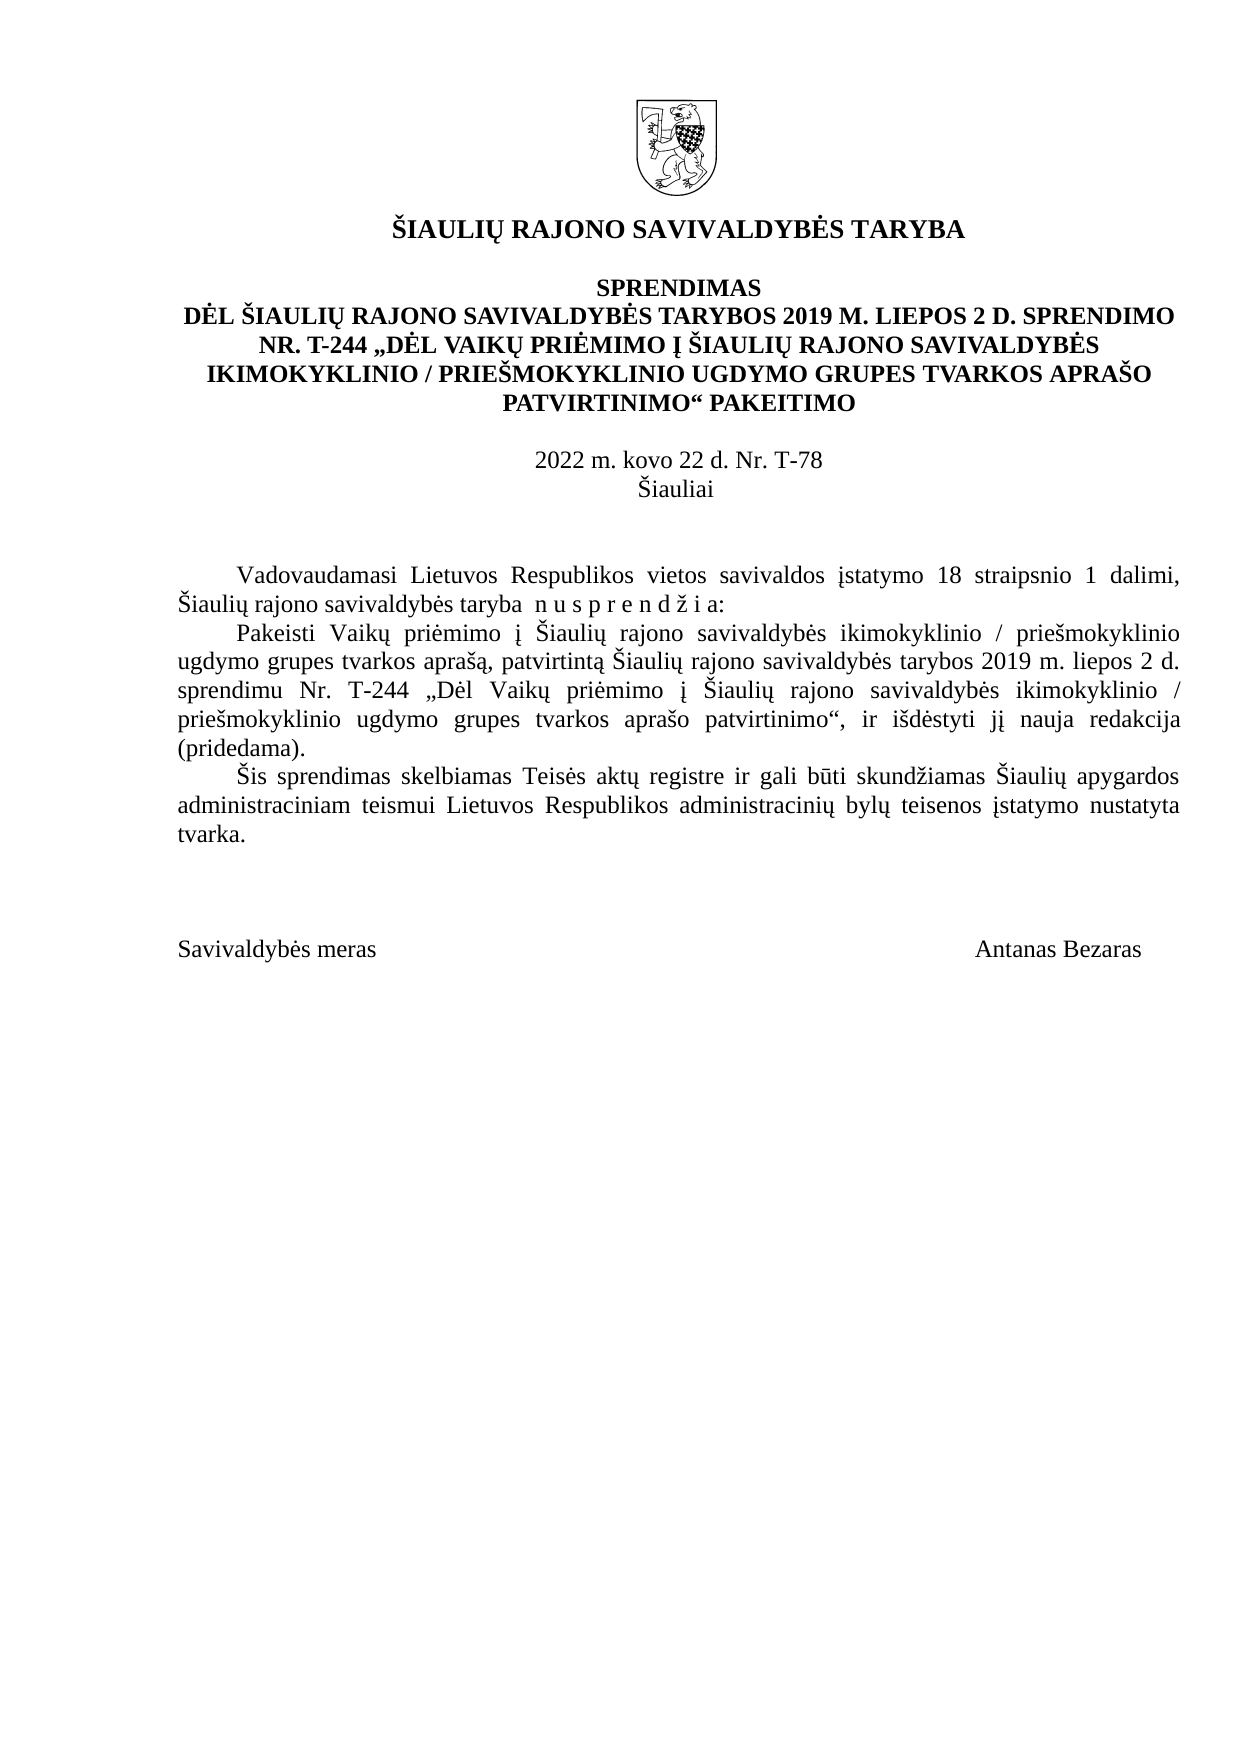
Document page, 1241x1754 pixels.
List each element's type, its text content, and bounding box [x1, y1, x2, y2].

text DĖL ŠIAULIŲ RAJONO SAVIVALDYBĖS TARYBOS 2019 M. LIEPOS 2 D. SPRENDIMO NR. T-244 „DĖL VAIKŲ PRIĖMIMO Į ŠIAULIŲ RAJONO SAVIVALDYBĖS IKIMOKYKLINIO / PRIEŠMOKYKLINIO UGDYMO GRUPES TVARKOS APRAŠO PATVIRTINIMO“ PAKEITIMO [177, 301, 1181, 416]
text ŠIAULIŲ RAJONO SAVIVALDYBĖS TARYBA [177, 213, 1180, 244]
text Savivaldybės meras Antanas Bezaras [177, 934, 1181, 963]
text 2022 m. kovo 22 d. Nr. T-78 [176, 445, 1181, 474]
text Pakeisti Vaikų priėmimo į Šiaulių rajono savivaldybės ikimokyklinio / priešmokyklinio ugdymo grupes tvarkos aprašą, patvirtintą Šiaulių rajono savivaldybės tarybos 2019 m. liepos 2 d. sprendimu Nr. T-244 „Dėl Vaikų priėmimo į Šiaulių rajono savivaldybės ikimokyklinio / priešmokyklinio ugdymo grupes tvarkos aprašo patvirtinimo“, ir išdėstyti jį nauja redakcija (pridedama). [177, 618, 1181, 761]
text Šiauliai [176, 474, 1181, 503]
text Šis sprendimas skelbiamas Teisės aktų registre ir gali būti skundžiamas Šiaulių apygardos administraciniam teismui Lietuvos Respublikos administracinių bylų teisenos įstatymo nustatyta tvarka. [177, 761, 1181, 848]
text Vadovaudamasi Lietuvos Respublikos vietos savivaldos įstatymo 18 straipsnio 1 dalimi, Šiaulių rajono savivaldybės taryba n u s p r e n d ž i a: [177, 560, 1181, 618]
text SPRENDIMAS [177, 273, 1180, 301]
